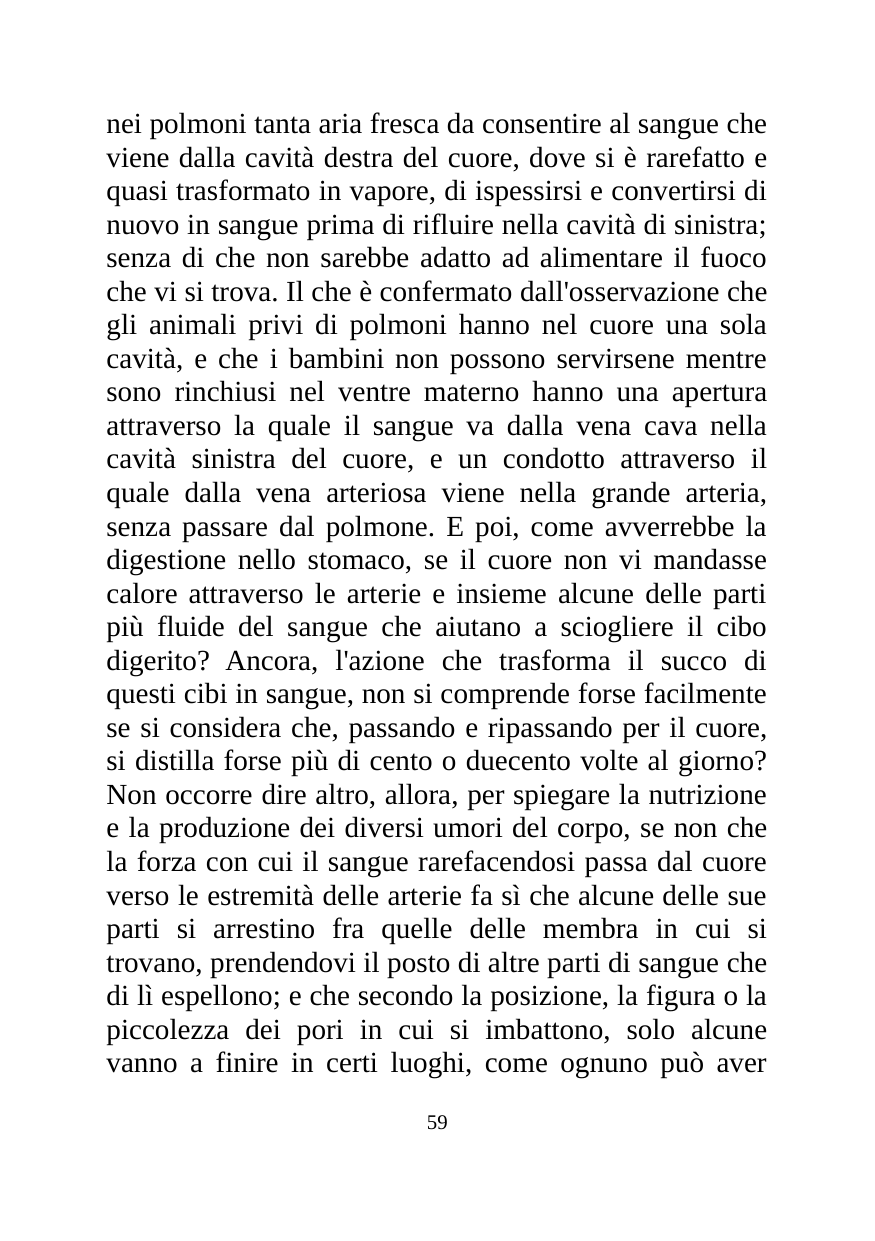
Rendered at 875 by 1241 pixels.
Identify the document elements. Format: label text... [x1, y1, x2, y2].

text nei polmoni tanta aria fresca da consentire al sangue che viene dalla cavità destra del cuore, dove si è rarefatto e quasi trasformato in vapore, di ispessirsi e convertirsi di nuovo in sangue prima di rifluire nella cavità di sinistra; senza di che non sarebbe adatto ad alimentare il fuoco che vi si trova. Il che è confermato dall'osservazione che gli animali privi di polmoni hanno nel cuore una sola cavità, e che i bambini non possono servirsene mentre sono rinchiusi nel ventre materno hanno una apertura attraverso la quale il sangue va dalla vena cava nella cavità sinistra del cuore, e un condotto attraverso il quale dalla vena arteriosa viene nella grande arteria, senza passare dal polmone. E poi, come avverrebbe la digestione nello stomaco, se il cuore non vi mandasse calore attraverso le arterie e insieme alcune delle parti più fluide del sangue che aiutano a sciogliere il cibo digerito? Ancora, l'azione che trasforma il succo di questi cibi in sangue, non si comprende forse facilmente se si considera che, passando e ripassando per il cuore, si distilla forse più di cento o duecento volte al giorno? Non occorre dire altro, allora, per spiegare la nutrizione e la produzione dei diversi umori del corpo, se non che la forza con cui il sangue rarefacendosi passa dal cuore verso le estremità delle arterie fa sì che alcune delle sue parti si arrestino fra quelle delle membra in cui si trovano, prendendovi il posto di altre parti di sangue che di lì espellono; e che secondo la posizione, la figura o la piccolezza dei pori in cui si imbattono, solo alcune vanno a finire in certi luoghi, come ognuno può aver [106, 106, 768, 1079]
